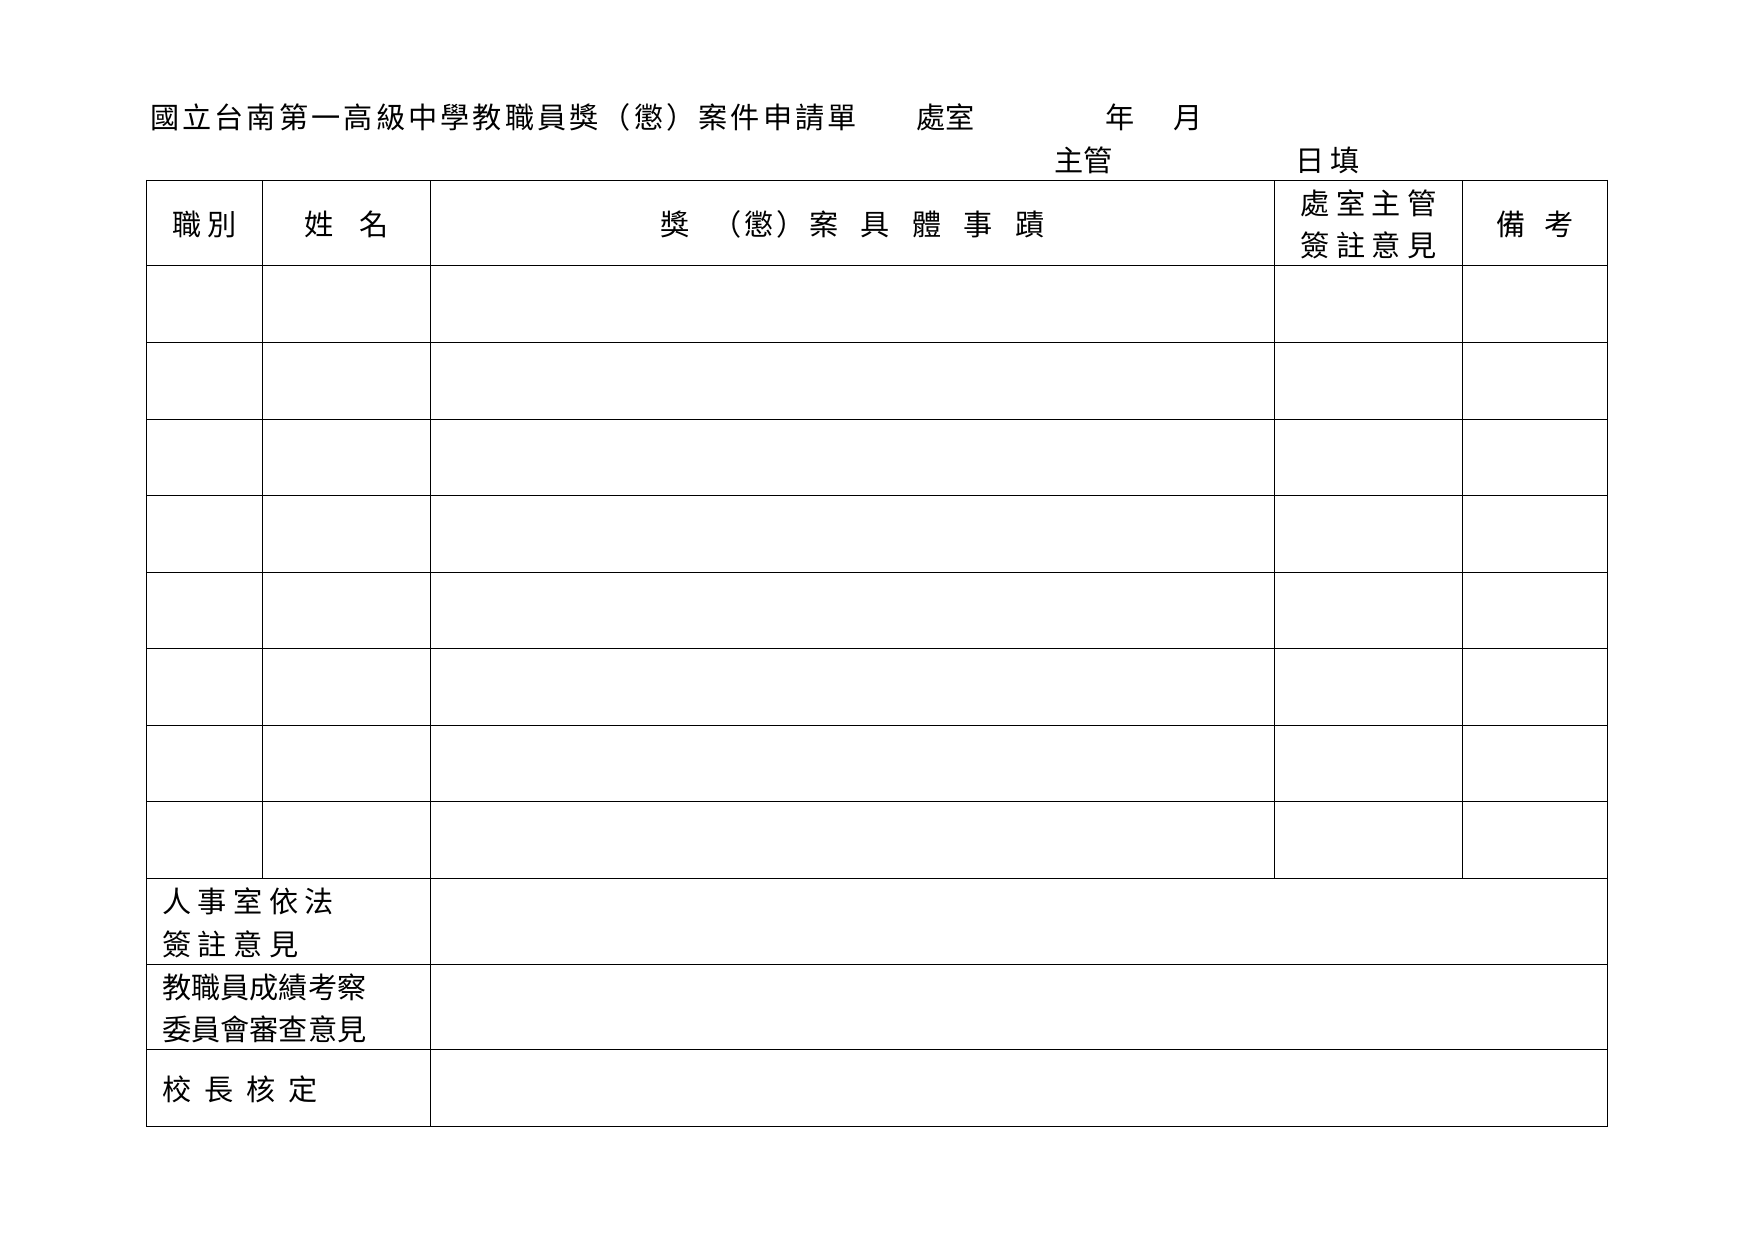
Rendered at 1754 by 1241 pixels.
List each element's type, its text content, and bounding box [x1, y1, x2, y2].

table_cell [147, 802, 262, 878]
table_cell [1275, 343, 1462, 418]
table_cell [147, 496, 262, 572]
table_cell [147, 649, 262, 725]
table_cell [1463, 496, 1607, 572]
table_cell [263, 266, 430, 342]
table_cell [1275, 420, 1462, 495]
table_cell 校 長 核 定 [147, 1050, 430, 1126]
table_cell 教職員成績考察 委員會審查意見 [147, 965, 430, 1049]
table_cell [431, 343, 1274, 418]
table_cell [147, 726, 262, 801]
table_cell [1275, 802, 1462, 878]
table_cell [147, 573, 262, 648]
text 主管 日 填 [150, 137, 1604, 180]
table_cell [263, 726, 430, 801]
table_cell [263, 649, 430, 725]
text 國立台南第一高級中學教職員獎（懲）案件申請單 處室 年 月 [150, 95, 1604, 137]
table_cell [263, 496, 430, 572]
table_cell [431, 420, 1274, 495]
table_cell [263, 573, 430, 648]
table_cell [431, 496, 1274, 572]
table_cell [147, 343, 262, 418]
table_cell [1463, 726, 1607, 801]
table_cell [263, 802, 430, 878]
table_cell [1463, 420, 1607, 495]
table_cell [1275, 726, 1462, 801]
table_cell [431, 726, 1274, 801]
table_cell [431, 266, 1274, 342]
table_cell [1463, 649, 1607, 725]
table_cell [1463, 343, 1607, 418]
table_cell [147, 420, 262, 495]
table_cell [263, 343, 430, 418]
table_header 獎 （懲）案 具 體 事 蹟 [431, 181, 1274, 265]
table_cell [1275, 573, 1462, 648]
table_cell [431, 649, 1274, 725]
table_cell [1463, 266, 1607, 342]
table_cell [431, 573, 1274, 648]
table_cell [1275, 266, 1462, 342]
table_cell [1463, 573, 1607, 648]
table_header 處 室 主 管 簽 註 意 見 [1275, 181, 1462, 265]
table_cell [431, 879, 1607, 963]
table_cell [431, 965, 1607, 1049]
table_cell [263, 420, 430, 495]
table_cell [431, 1050, 1607, 1126]
table_cell [1275, 496, 1462, 572]
table_cell 人 事 室 依 法 簽 註 意 見 [147, 879, 430, 963]
table_cell [1275, 649, 1462, 725]
table_header 姓 名 [263, 181, 430, 265]
table_cell [431, 802, 1274, 878]
table_header 備 考 [1463, 181, 1607, 265]
table_header 職 別 [147, 181, 262, 265]
table_cell [147, 266, 262, 342]
table_cell [1463, 802, 1607, 878]
